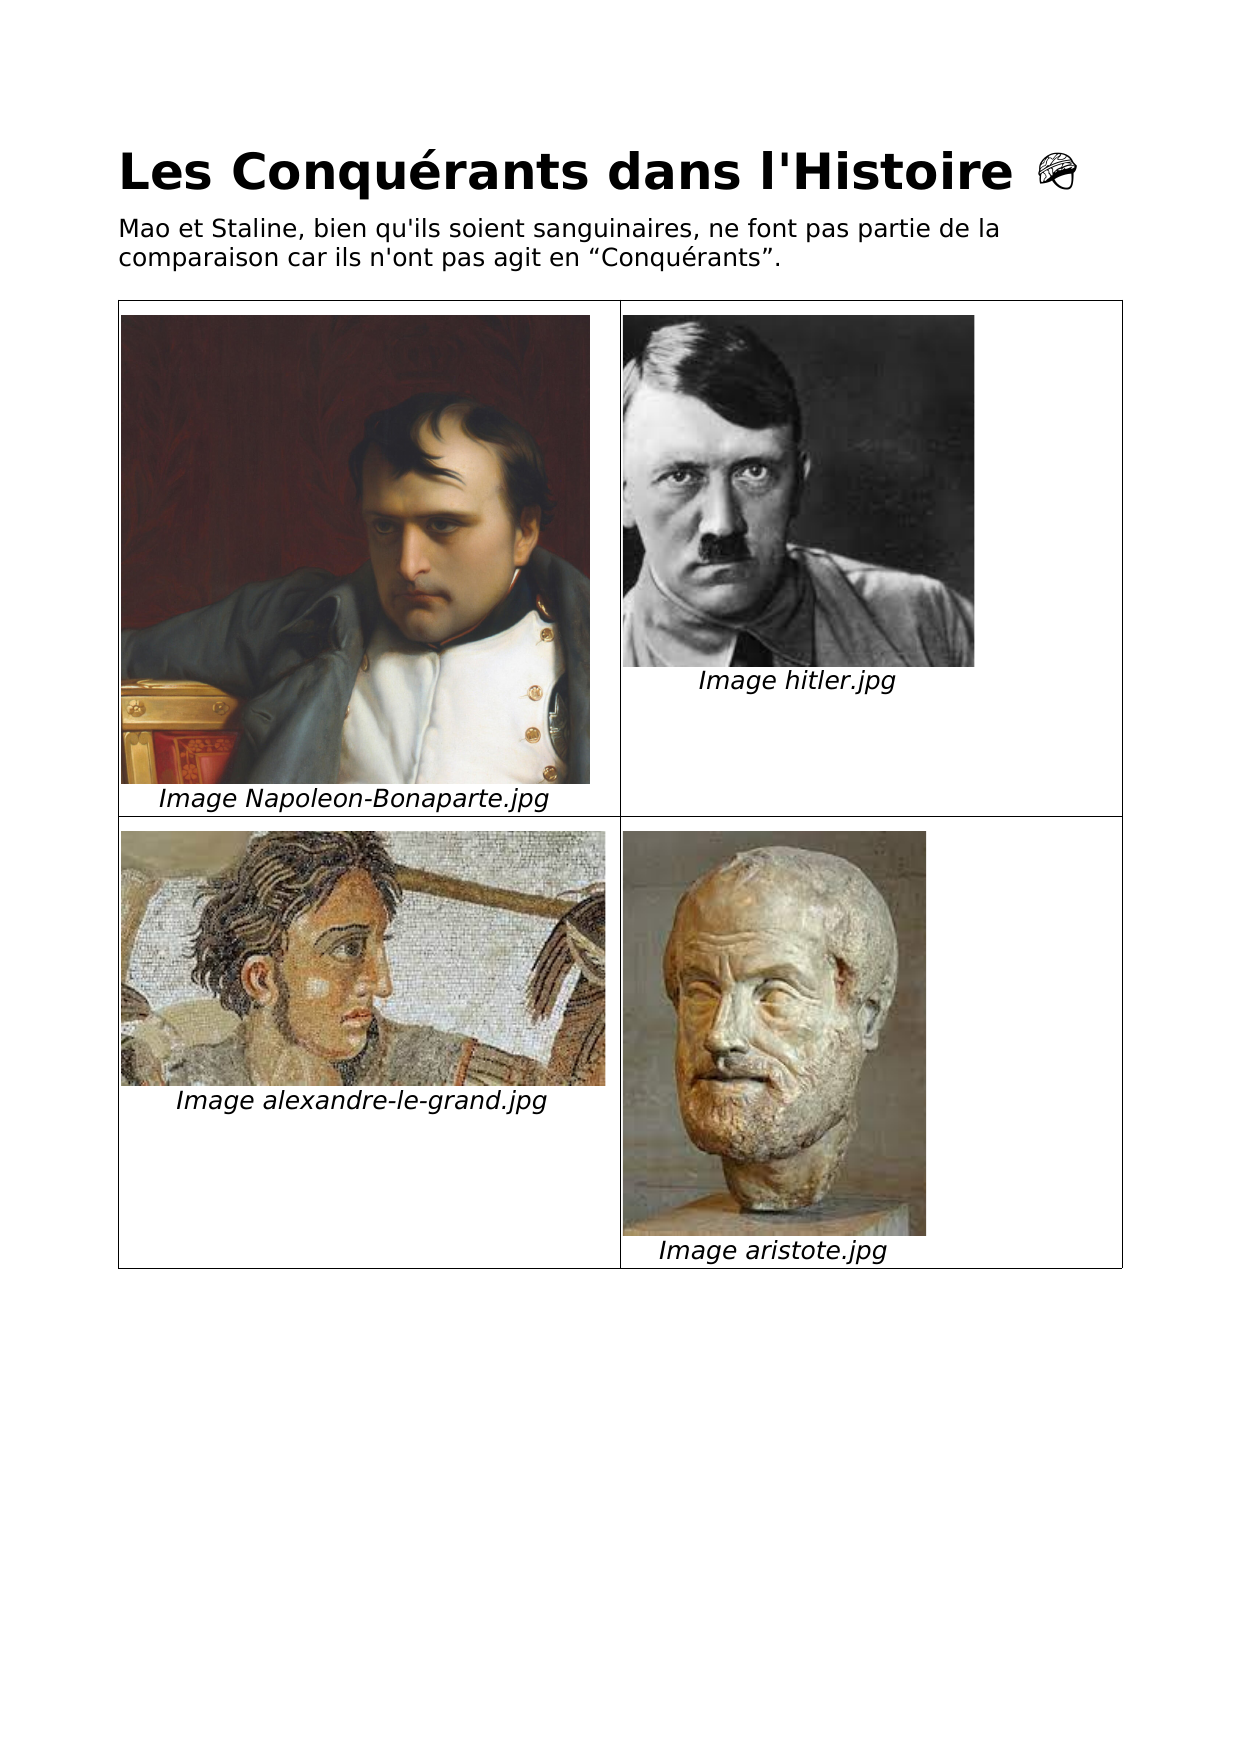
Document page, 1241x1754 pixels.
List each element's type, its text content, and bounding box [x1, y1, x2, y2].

picture [121, 315, 590, 784]
table_cell [621, 817, 1122, 1268]
picture [622, 831, 927, 1236]
picture [622, 315, 975, 667]
table_header [119, 301, 620, 816]
text Mao et Staline, bien qu'ils soient sanguinaires, ne font pas partie de la comparaison car ils n'ont pas agit en “Conquérants”. [118, 214, 1122, 272]
subtitle Les Conquérants dans l'Histoire 🪖 [118, 143, 1122, 201]
picture [121, 831, 606, 1086]
table_cell [119, 817, 620, 1268]
table_header [621, 301, 1122, 816]
